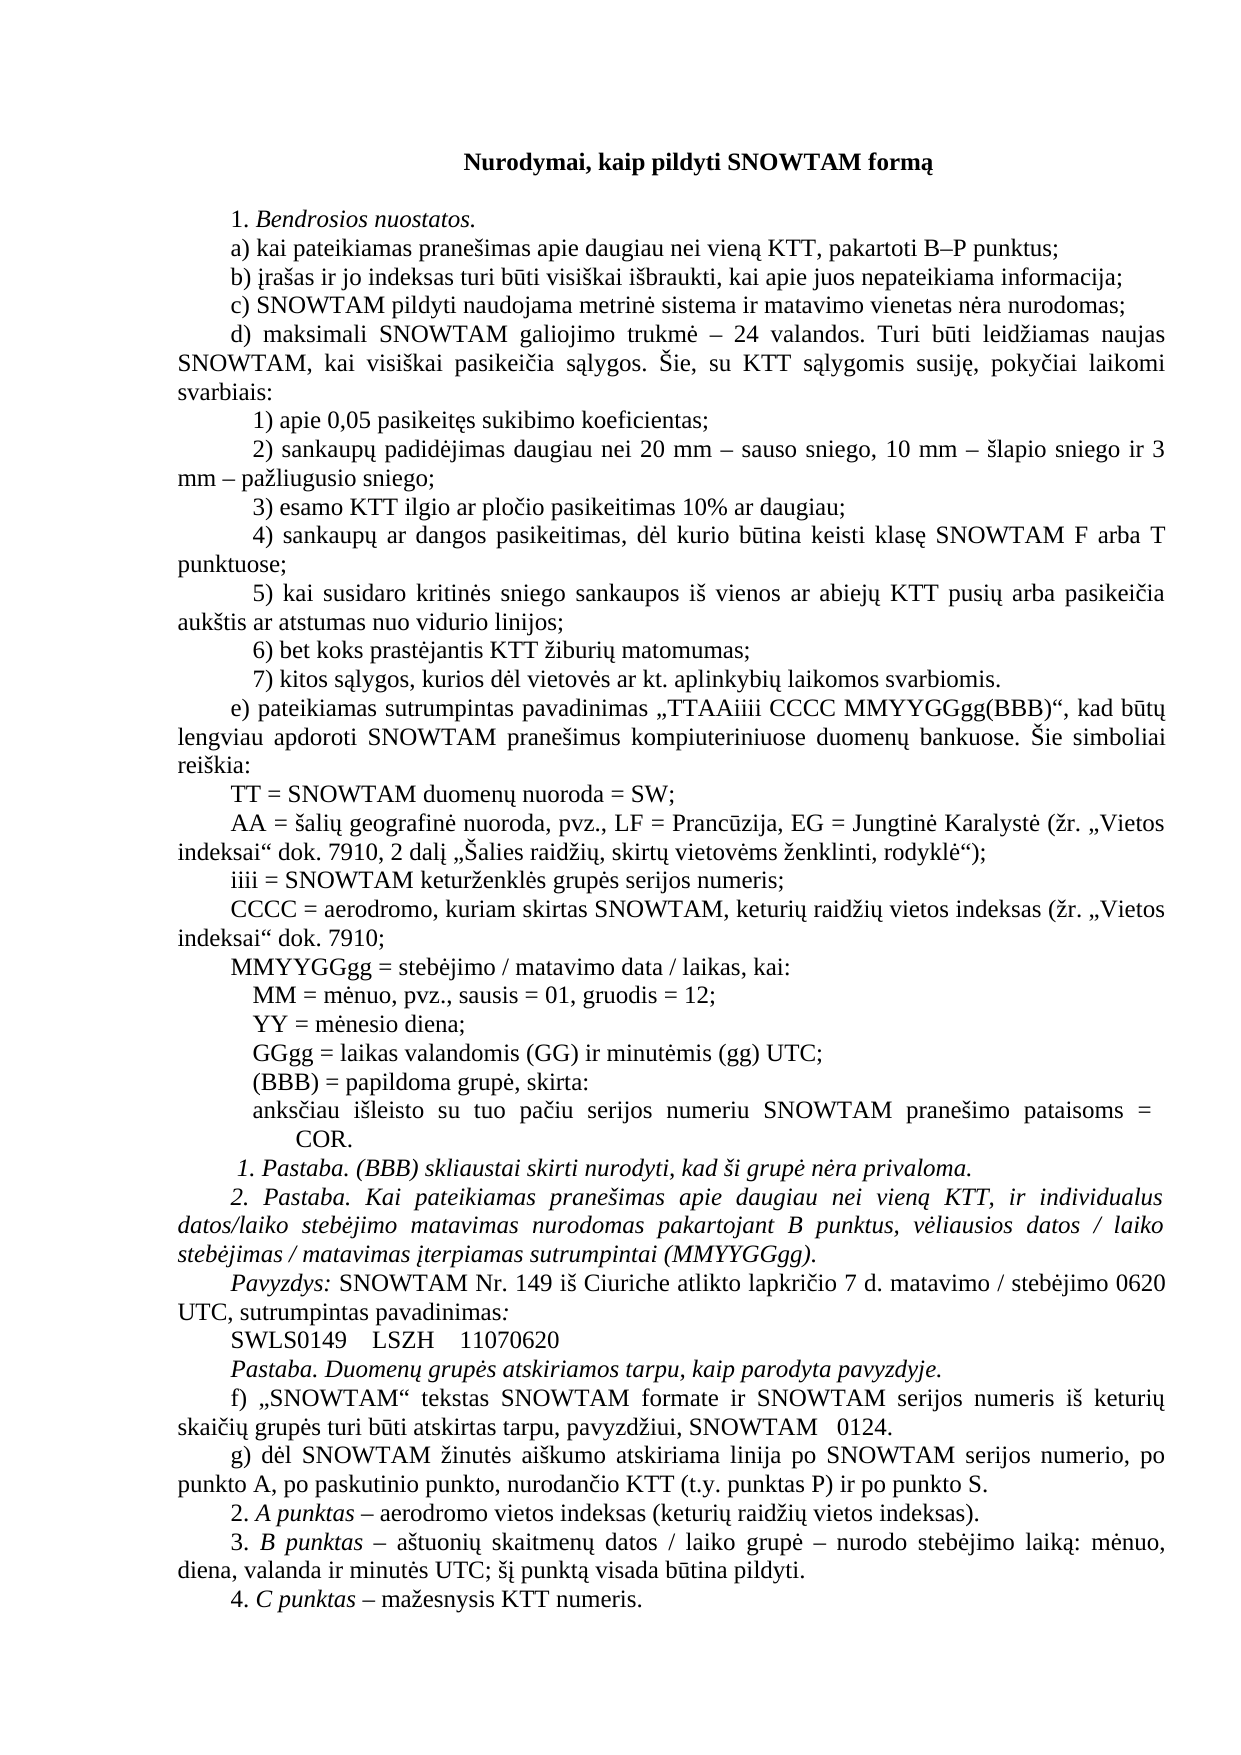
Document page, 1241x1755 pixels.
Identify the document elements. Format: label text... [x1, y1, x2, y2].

text b) įrašas ir jo indeksas turi būti visiškai išbraukti, kai apie juos nepateikiama informacija; [177, 262, 1166, 291]
text YY = mėnesio diena; [177, 1009, 1166, 1038]
text e) pateikiamas sutrumpintas pavadinimas „TTAAiiii CCCC MMYYGGgg(BBB)“, kad būtų lengviau apdoroti SNOWTAM pranešimus kompiuteriniuose duomenų bankuose. Šie simboliai reiškia: [177, 693, 1166, 779]
text 2. Pastaba. Kai pateikiamas pranešimas apie daugiau nei vieną KTT, ir individualus datos/laiko stebėjimo matavimas nurodomas pakartojant B punktus, vėliausios datos / laiko stebėjimas / matavimas įterpiamas sutrumpintai (MMYYGGgg). [177, 1182, 1166, 1268]
text 1) apie 0,05 pasikeitęs sukibimo koeficientas; [177, 406, 1166, 434]
text Pavyzdys: SNOWTAM Nr. 149 iš Ciuriche atlikto lapkričio 7 d. matavimo / stebėjimo 0620 UTC, sutrumpintas pavadinimas: [177, 1268, 1166, 1326]
text MMYYGGgg = stebėjimo / matavimo data / laikas, kai: [177, 952, 1166, 981]
text c) SNOWTAM pildyti naudojama metrinė sistema ir matavimo vienetas nėra nurodomas; [177, 291, 1166, 319]
text 7) kitos sąlygos, kurios dėl vietovės ar kt. aplinkybių laikomos svarbiomis. [177, 664, 1166, 693]
text TT = SNOWTAM duomenų nuoroda = SW; [177, 779, 1166, 808]
text CCCC = aerodromo, kuriam skirtas SNOWTAM, keturių raidžių vietos indeksas (žr. „Vietos indeksai“ dok. 7910; [177, 894, 1166, 952]
text 1. Pastaba. (BBB) skliaustai skirti nurodyti, kad ši grupė nėra privaloma. [237, 1153, 1166, 1182]
text 5) kai susidaro kritinės sniego sankaupos iš vienos ar abiejų KTT pusių arba pasikeičia aukštis ar atstumas nuo vidurio linijos; [177, 578, 1166, 636]
text MM = mėnuo, pvz., sausis = 01, gruodis = 12; [177, 981, 1166, 1009]
text iiii = SNOWTAM keturženklės grupės serijos numeris; [177, 866, 1166, 894]
text 3. B punktas – aštuonių skaitmenų datos / laiko grupė – nurodo stebėjimo laiką: mėnuo, diena, valanda ir minutės UTC; šį punktą visada būtina pildyti. [177, 1527, 1166, 1584]
text 3) esamo KTT ilgio ar pločio pasikeitimas 10% ar daugiau; [177, 492, 1166, 521]
text SWLS0149 LSZH 11070620 [177, 1326, 1166, 1354]
text (BBB) = papildoma grupė, skirta: [177, 1067, 1166, 1096]
text 6) bet koks prastėjantis KTT žiburių matomumas; [177, 636, 1166, 664]
text 4. C punktas – mažesnysis KTT numeris. [177, 1584, 1166, 1613]
text g) dėl SNOWTAM žinutės aiškumo atskiriama linija po SNOWTAM serijos numerio, po punkto A, po paskutinio punkto, nurodančio KTT (t.y. punktas P) ir po punkto S. [177, 1441, 1166, 1498]
text Pastaba. Duomenų grupės atskiriamos tarpu, kaip parodyta pavyzdyje. [177, 1354, 1166, 1383]
text a) kai pateikiamas pranešimas apie daugiau nei vieną KTT, pakartoti B–P punktus; [177, 233, 1166, 262]
text 2) sankaupų padidėjimas daugiau nei 20 mm – sauso sniego, 10 mm – šlapio sniego ir 3 mm – pažliugusio sniego; [177, 434, 1166, 492]
text AA = šalių geografinė nuoroda, pvz., LF = Prancūzija, EG = Jungtinė Karalystė (žr. „Vietos indeksai“ dok. 7910, 2 dalį „Šalies raidžių, skirtų vietovėms ženklinti, rodyklė“); [177, 808, 1166, 866]
text d) maksimali SNOWTAM galiojimo trukmė – 24 valandos. Turi būti leidžiamas naujas SNOWTAM, kai visiškai pasikeičia sąlygos. Šie, su KTT sąlygomis susiję, pokyčiai laikomi svarbiais: [177, 319, 1166, 406]
text GGgg = laikas valandomis (GG) ir minutėmis (gg) UTC; [177, 1038, 1166, 1067]
text 2. A punktas – aerodromo vietos indeksas (keturių raidžių vietos indeksas). [177, 1498, 1166, 1527]
text f) „SNOWTAM“ tekstas SNOWTAM formate ir SNOWTAM serijos numeris iš keturių skaičių grupės turi būti atskirtas tarpu, pavyzdžiui, SNOWTAM 0124. [177, 1383, 1166, 1441]
text Nurodymai, kaip pildyti SNOWTAM formą [177, 147, 1166, 176]
text 4) sankaupų ar dangos pasikeitimas, dėl kurio būtina keisti klasę SNOWTAM F arba T punktuose; [177, 521, 1166, 578]
text 1. Bendrosios nuostatos. [177, 204, 1166, 233]
text anksčiau išleisto su tuo pačiu serijos numeriu SNOWTAM pranešimo pataisoms = COR. [177, 1096, 1166, 1153]
